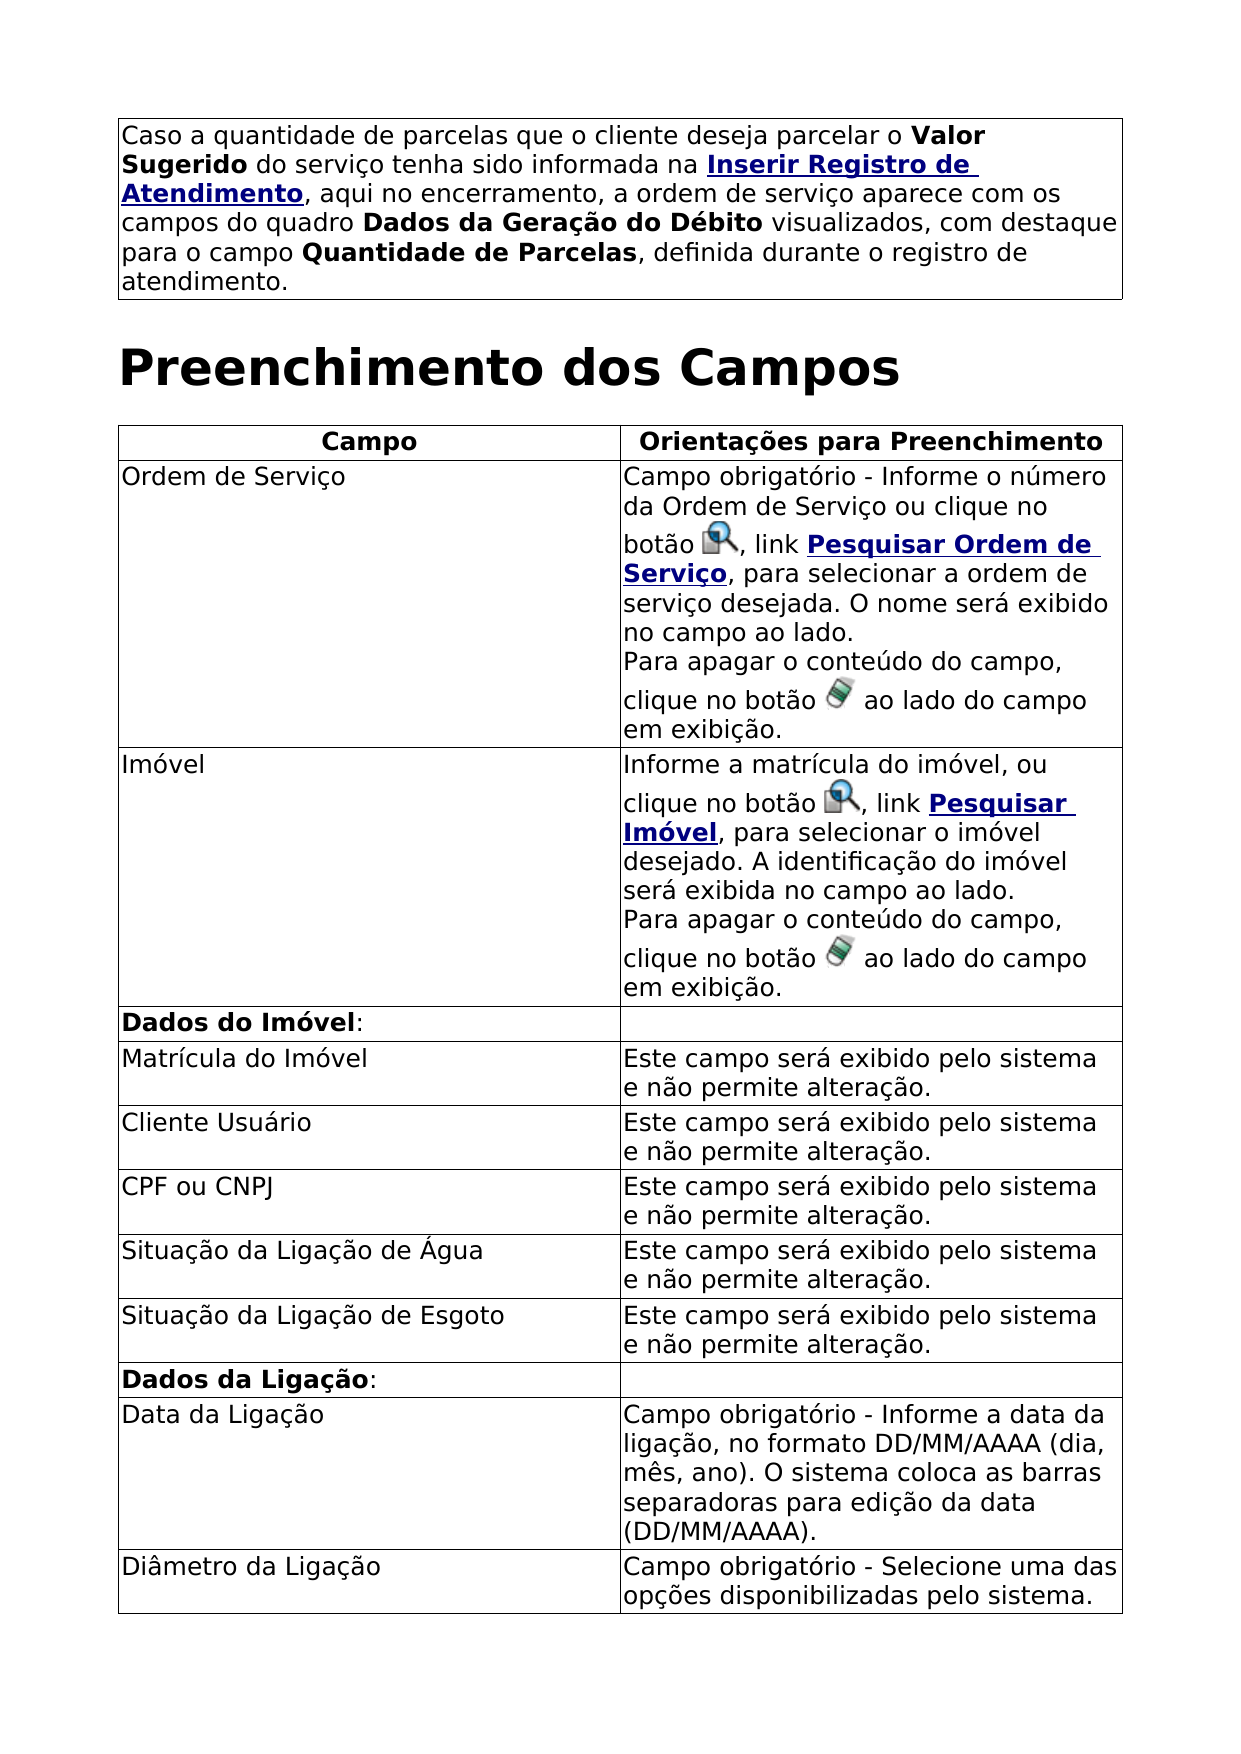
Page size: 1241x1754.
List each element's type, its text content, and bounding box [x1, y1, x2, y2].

table_cell Campo obrigatório - Informe a data da ligação, no formato DD/MM/AAAA (dia, mês, ano). O sistema coloca as barras separadoras para edição da data (DD/MM/AAAA). [621, 1398, 1122, 1549]
table_cell Este campo será exibido pelo sistema e não permite alteração. [621, 1299, 1122, 1362]
table_cell [621, 1363, 1122, 1397]
picture [824, 934, 856, 968]
table_cell Campo obrigatório - Informe o número da Ordem de Serviço ou clique no botão , link Pesquisar Ordem de Serviço, para selecionar a ordem de serviço desejada. O nome será exibido no campo ao lado. Para apagar o conteúdo do campo, clique no botão ao lado do campo em exibição. [621, 461, 1122, 747]
table_cell Informe a matrícula do imóvel, ou clique no botão , link Pesquisar Imóvel, para selecionar o imóvel desejado. A identificação do imóvel será exibida no campo ao lado. Para apagar o conteúdo do campo, clique no botão ao lado do campo em exibição. [621, 748, 1122, 1006]
table_cell Situação da Ligação de Esgoto [119, 1299, 620, 1362]
table_cell Diâmetro da Ligação [119, 1550, 620, 1613]
table_cell CPF ou CNPJ [119, 1170, 620, 1233]
table_cell Data da Ligação [119, 1398, 620, 1549]
table_cell [621, 1007, 1122, 1041]
table_cell Este campo será exibido pelo sistema e não permite alteração. [621, 1042, 1122, 1105]
picture [702, 521, 739, 554]
table_cell Este campo será exibido pelo sistema e não permite alteração. [621, 1106, 1122, 1169]
table_cell Este campo será exibido pelo sistema e não permite alteração. [621, 1170, 1122, 1233]
table_cell Campo obrigatório - Selecione uma das opções disponibilizadas pelo sistema. [621, 1550, 1122, 1613]
table_header Caso a quantidade de parcelas que o cliente deseja parcelar o Valor Sugerido do serviço tenha sido informada na Inserir Registro de Atendimento, aqui no encerramento, a ordem de serviço aparece com os campos do quadro Dados da Geração do Débito visualizados, com destaque para o campo Quantidade de Parcelas, definida durante o registro de atendimento. [119, 119, 1122, 299]
table_cell Este campo será exibido pelo sistema e não permite alteração. [621, 1235, 1122, 1298]
table_header Campo [119, 426, 620, 459]
picture [824, 779, 861, 813]
table_cell Matrícula do Imóvel [119, 1042, 620, 1105]
table_cell Ordem de Serviço [119, 461, 620, 747]
table_cell Dados do Imóvel: [119, 1007, 620, 1041]
table_cell Dados da Ligação: [119, 1363, 620, 1397]
subtitle Preenchimento dos Campos [118, 339, 1122, 397]
picture [824, 676, 856, 710]
table_cell Situação da Ligação de Água [119, 1235, 620, 1298]
table_cell Imóvel [119, 748, 620, 1006]
table_header Orientações para Preenchimento [621, 426, 1122, 459]
table_cell Cliente Usuário [119, 1106, 620, 1169]
